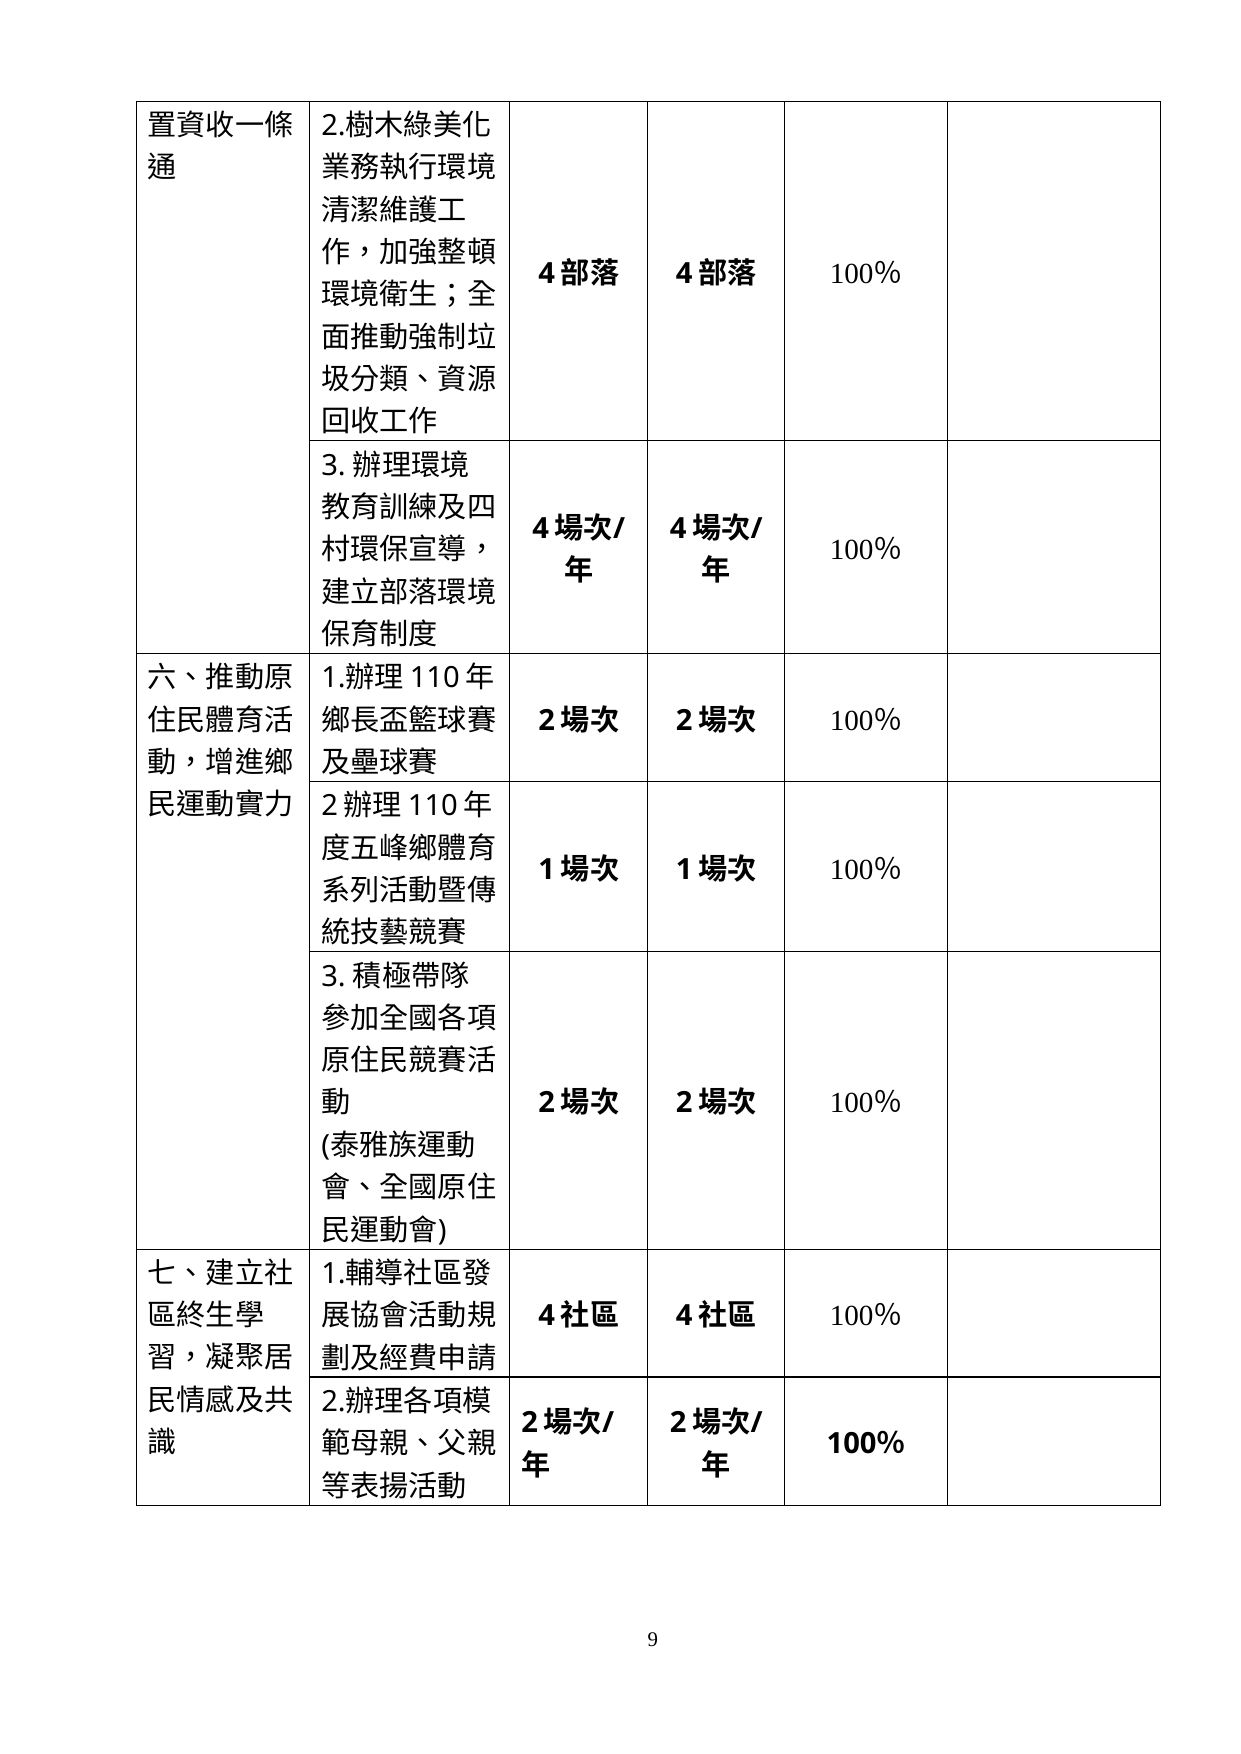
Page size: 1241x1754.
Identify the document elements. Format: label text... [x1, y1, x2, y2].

table_cell 100％ [785, 1378, 947, 1504]
table_cell 2場次 [648, 952, 784, 1248]
table_cell 100％ [785, 1250, 947, 1376]
table_cell [948, 782, 1160, 951]
table_cell 2場次/年 [648, 1378, 784, 1504]
table_cell 3. 辦理環境教育訓練及四村環保宣導，建立部落環境保育制度 [310, 441, 509, 653]
table_cell 1.辦理110年鄉長盃籃球賽及壘球賽 [310, 654, 509, 781]
table_cell 3. 積極帶隊參加全國各項原住民競賽活動 (泰雅族運動會、全國原住民運動會) [310, 952, 509, 1248]
table_cell 4社區 [510, 1250, 647, 1376]
table_cell 2場次 [510, 952, 647, 1248]
table_cell [948, 1250, 1160, 1376]
table_cell 4部落 [648, 102, 784, 440]
table_cell 1.輔導社區發展協會活動規劃及經費申請 [310, 1250, 509, 1376]
table_cell 100％ [785, 441, 947, 653]
table_cell 七、建立社區終生學習，凝聚居民情感及共識 [137, 1250, 309, 1504]
table_cell 1場次 [648, 782, 784, 951]
table_cell 4社區 [648, 1250, 784, 1376]
table_cell 100％ [785, 782, 947, 951]
table_cell [948, 952, 1160, 1248]
table_cell 4場次/年 [510, 441, 647, 653]
table_cell 2場次/年 [510, 1378, 647, 1504]
table_cell 100％ [785, 102, 947, 440]
table_cell 2場次 [510, 654, 647, 781]
table_cell 4場次/年 [648, 441, 784, 653]
table_cell [948, 1378, 1160, 1504]
table_cell [948, 102, 1160, 440]
table_cell 1場次 [510, 782, 647, 951]
table_cell 100％ [785, 952, 947, 1248]
table_cell [948, 441, 1160, 653]
table_cell 2.辦理各項模範母親、父親等表揚活動 [310, 1378, 509, 1504]
table_cell 2場次 [648, 654, 784, 781]
table_cell 置資收一條通 [137, 102, 309, 653]
table_cell [948, 654, 1160, 781]
table_cell 2.樹木綠美化業務執行環境清潔維護工作，加強整頓環境衛生；全面推動強制垃圾分類、資源回收工作 [310, 102, 509, 440]
table_cell 100％ [785, 654, 947, 781]
table_cell 2辦理110年度五峰鄉體育系列活動暨傳統技藝競賽 [310, 782, 509, 951]
table_cell 4部落 [510, 102, 647, 440]
table_cell 六、推動原住民體育活動，增進鄉民運動實力 [137, 654, 309, 1248]
